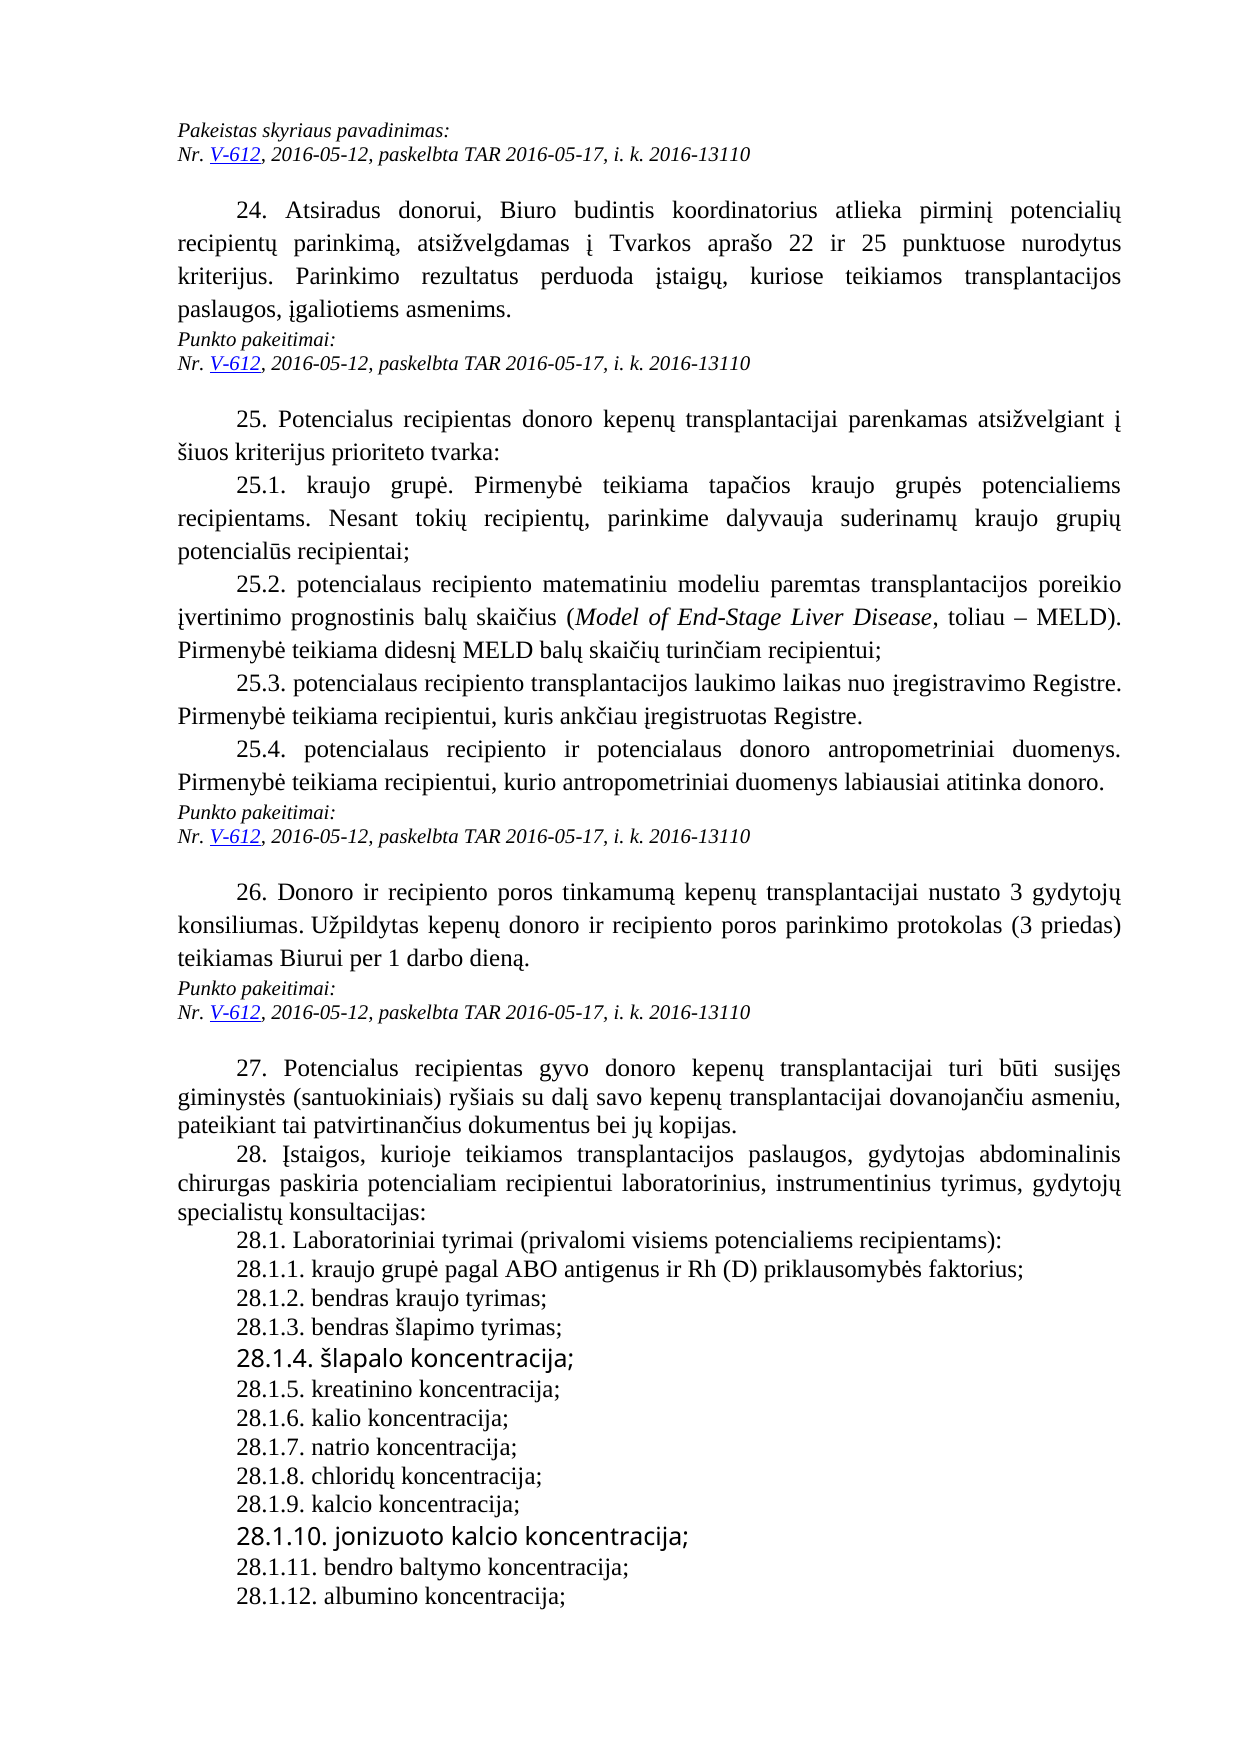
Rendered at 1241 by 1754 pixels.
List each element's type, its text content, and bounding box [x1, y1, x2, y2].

text Punkto pakeitimai: [177, 327, 1122, 351]
text Nr. V-612, 2016-05-12, paskelbta TAR 2016-05-17, i. k. 2016-13110 [177, 142, 1122, 166]
text Nr. V-612, 2016-05-12, paskelbta TAR 2016-05-17, i. k. 2016-13110 [177, 824, 1122, 848]
text Punkto pakeitimai: [177, 800, 1122, 824]
text Nr. V-612, 2016-05-12, paskelbta TAR 2016-05-17, i. k. 2016-13110 [177, 351, 1122, 375]
text 28. Įstaigos, kurioje teikiamos transplantacijos paslaugos, gydytojas abdominalinis chirurgas paskiria potencialiam recipientui laboratorinius, instrumentinius tyrimus, gydytojų specialistų konsultacijas: [177, 1139, 1122, 1226]
text 25.4. potencialaus recipiento ir potencialaus donoro antropometriniai duomenys. Pirmenybė teikiama recipientui, kurio antropometriniai duomenys labiausiai atitinka donoro. [177, 734, 1122, 796]
text 28.1.9. kalcio koncentracija; [177, 1489, 1122, 1518]
text 28.1. Laboratoriniai tyrimai (privalomi visiems potencialiems recipientams): [177, 1226, 1122, 1254]
text 28.1.1. kraujo grupė pagal ABO antigenus ir Rh (D) priklausomybės faktorius; [177, 1254, 1122, 1283]
text Punkto pakeitimai: [177, 976, 1122, 1000]
text 28.1.4. šlapalo koncentracija; [177, 1341, 1122, 1374]
text 28.1.2. bendras kraujo tyrimas; [177, 1283, 1122, 1312]
text 27. Potencialus recipientas gyvo donoro kepenų transplantacijai turi būti susijęs giminystės (santuokiniais) ryšiais su dalį savo kepenų transplantacijai dovanojančiu asmeniu, pateikiant tai patvirtinančius dokumentus bei jų kopijas. [177, 1053, 1122, 1139]
text 26. Donoro ir recipiento poros tinkamumą kepenų transplantacijai nustato 3 gydytojų konsiliumas. Užpildytas kepenų donoro ir recipiento poros parinkimo protokolas (3 priedas) teikiamas Biurui per 1 darbo dieną. [177, 877, 1122, 972]
text 28.1.10. jonizuoto kalcio koncentracija; [177, 1518, 1122, 1552]
text 25.1. kraujo grupė. Pirmenybė teikiama tapačios kraujo grupės potencialiems recipientams. Nesant tokių recipientų, parinkime dalyvauja suderinamų kraujo grupių potencialūs recipientai; [177, 470, 1122, 565]
text 28.1.6. kalio koncentracija; [177, 1403, 1122, 1432]
text 28.1.11. bendro baltymo koncentracija; [177, 1552, 1122, 1581]
text Pakeistas skyriaus pavadinimas: [177, 118, 1122, 142]
text 28.1.5. kreatinino koncentracija; [177, 1374, 1122, 1403]
text 25.2. potencialaus recipiento matematiniu modeliu paremtas transplantacijos poreikio įvertinimo prognostinis balų skaičius (Model of End-Stage Liver Disease, toliau – MELD). Pirmenybė teikiama didesnį MELD balų skaičių turinčiam recipientui; [177, 569, 1122, 664]
text 28.1.7. natrio koncentracija; [177, 1432, 1122, 1461]
text 28.1.8. chloridų koncentracija; [177, 1461, 1122, 1489]
text 28.1.12. albumino koncentracija; [177, 1581, 1122, 1610]
text 24. Atsiradus donorui, Biuro budintis koordinatorius atlieka pirminį potencialių recipientų parinkimą, atsižvelgdamas į Tvarkos aprašo 22 ir 25 punktuose nurodytus kriterijus. Parinkimo rezultatus perduoda įstaigų, kuriose teikiamos transplantacijos paslaugos, įgaliotiems asmenims. [177, 195, 1122, 323]
text 28.1.3. bendras šlapimo tyrimas; [177, 1312, 1122, 1341]
text 25.3. potencialaus recipiento transplantacijos laukimo laikas nuo įregistravimo Registre. Pirmenybė teikiama recipientui, kuris ankčiau įregistruotas Registre. [177, 668, 1122, 730]
text Nr. V-612, 2016-05-12, paskelbta TAR 2016-05-17, i. k. 2016-13110 [177, 1000, 1122, 1024]
text 25. Potencialus recipientas donoro kepenų transplantacijai parenkamas atsižvelgiant į šiuos kriterijus prioriteto tvarka: [177, 404, 1122, 466]
